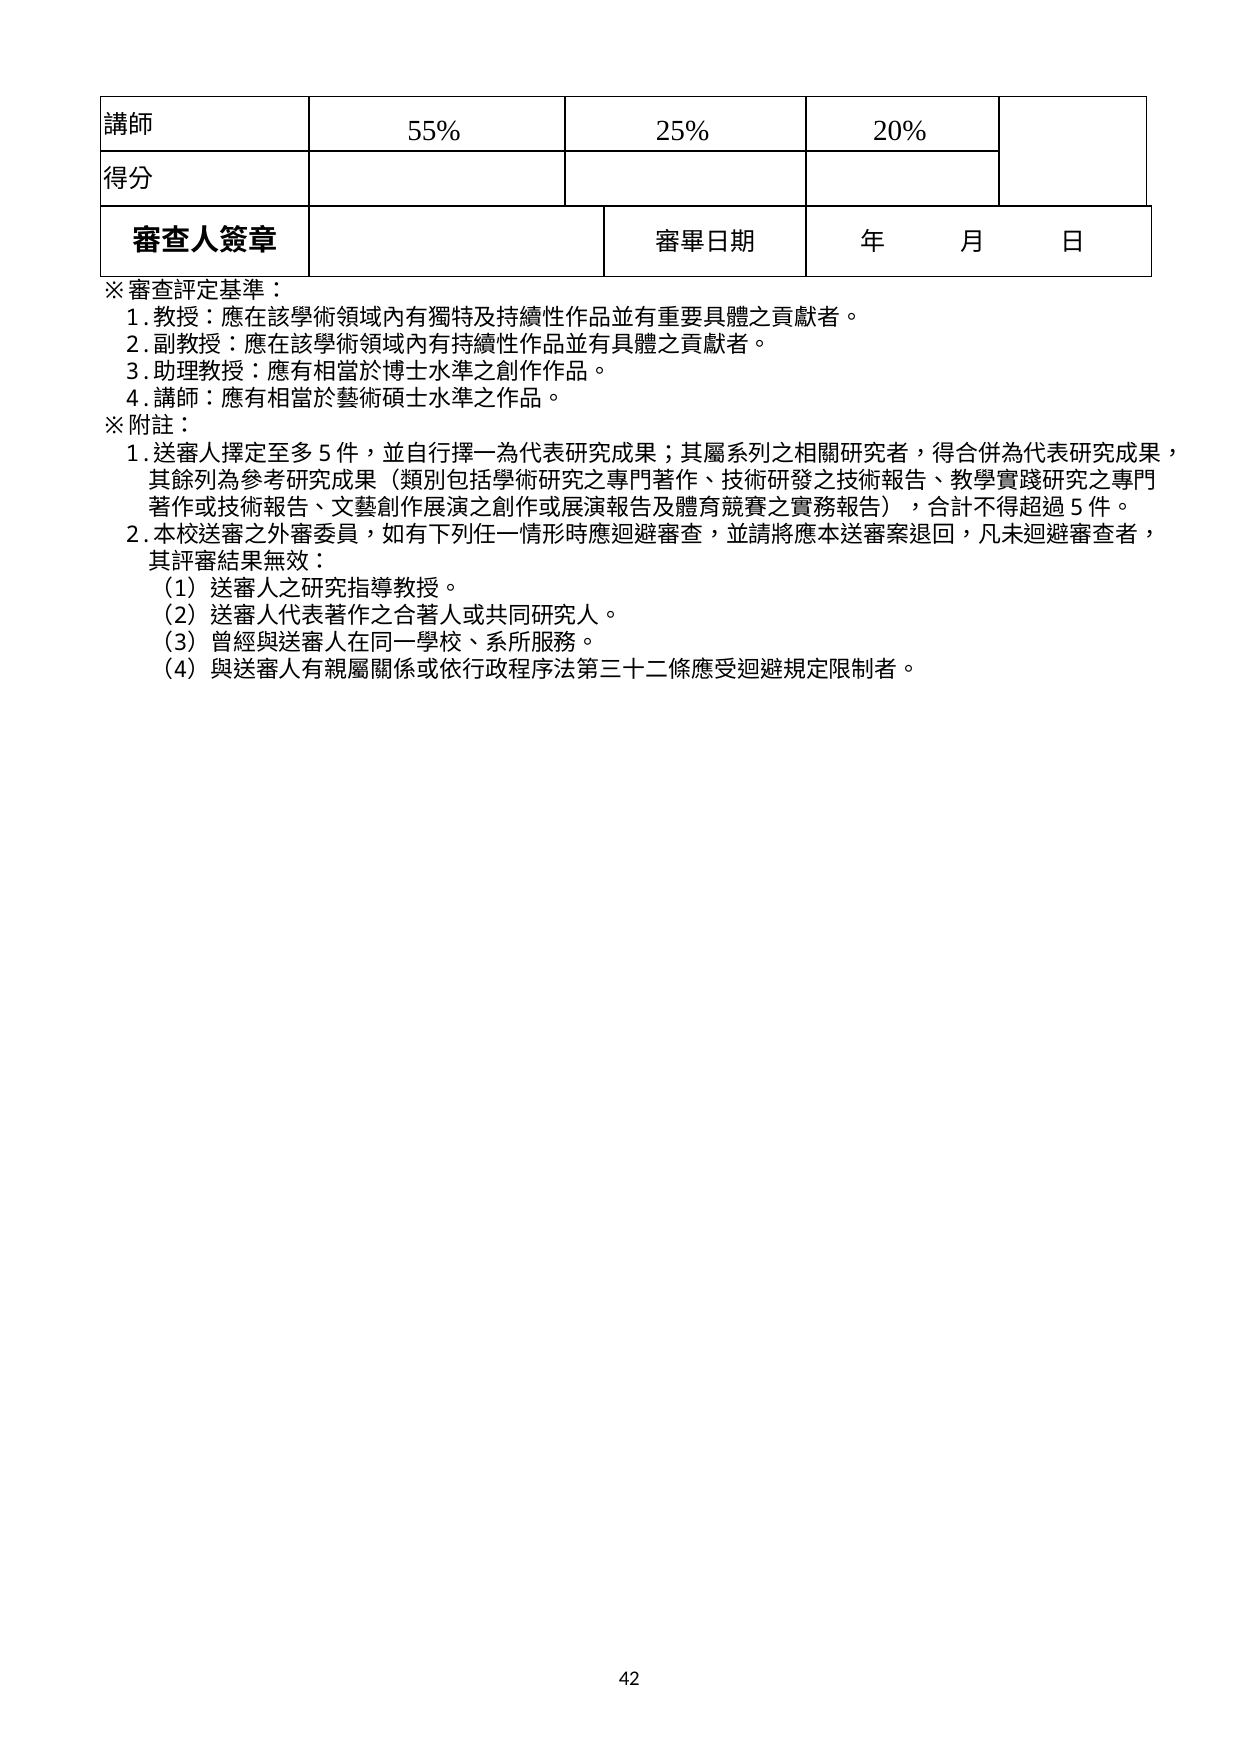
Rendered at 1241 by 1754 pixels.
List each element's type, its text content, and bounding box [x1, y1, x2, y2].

table_cell [1147, 96, 1152, 150]
table_cell 講師 [101, 97, 308, 150]
table_cell [1000, 97, 1146, 205]
text ※附註： [100, 412, 1175, 439]
table_cell 55% [310, 97, 564, 150]
text 1.教授：應在該學術領域內有獨特及持續性作品並有重要具體之貢獻者。 [125, 304, 1175, 331]
table_cell [1147, 150, 1152, 205]
text ※審查評定基準： [100, 277, 1175, 304]
text 2.副教授：應在該學術領域內有持續性作品並有具體之貢獻者。 [125, 331, 1175, 358]
text （4）與送審人有親屬關係或依行政程序法第三十二條應受迴避規定限制者。 [150, 656, 1175, 683]
text （1）送審人之研究指導教授。 [150, 575, 1175, 602]
text 4.講師：應有相當於藝術碩士水準之作品。 [125, 385, 1175, 412]
table_cell 年 月 日 [807, 207, 1151, 276]
text 3.助理教授：應有相當於博士水準之創作作品。 [125, 358, 1175, 385]
text 1.送審人擇定至多5件，並自行擇一為代表研究成果；其屬系列之相關研究者，得合併為代表研究成果，其餘列為參考研究成果（類別包括學術研究之專門著作、技術研發之技術報告、教學實踐研究之專門著作或技術報告、文藝創作展演之創作或展演報告及體育競賽之實務報告），合計不得超過5件。 [125, 439, 1175, 521]
table_cell 審畢日期 [605, 207, 805, 276]
table_cell 20% [807, 97, 998, 150]
table_cell [807, 152, 998, 205]
table_cell [310, 207, 603, 276]
text （2）送審人代表著作之合著人或共同研究人。 [150, 602, 1175, 629]
table_cell [310, 152, 564, 205]
table_cell 審查人簽章 [101, 207, 308, 276]
table_cell 得分 [101, 152, 308, 205]
table_cell 25% [566, 97, 805, 150]
text 2.本校送審之外審委員，如有下列任一情形時應迴避審查，並請將應本送審案退回，凡未迴避審查者，其評審結果無效： [125, 521, 1175, 575]
text （3）曾經與送審人在同一學校、系所服務。 [150, 629, 1175, 656]
table_cell [566, 152, 805, 205]
